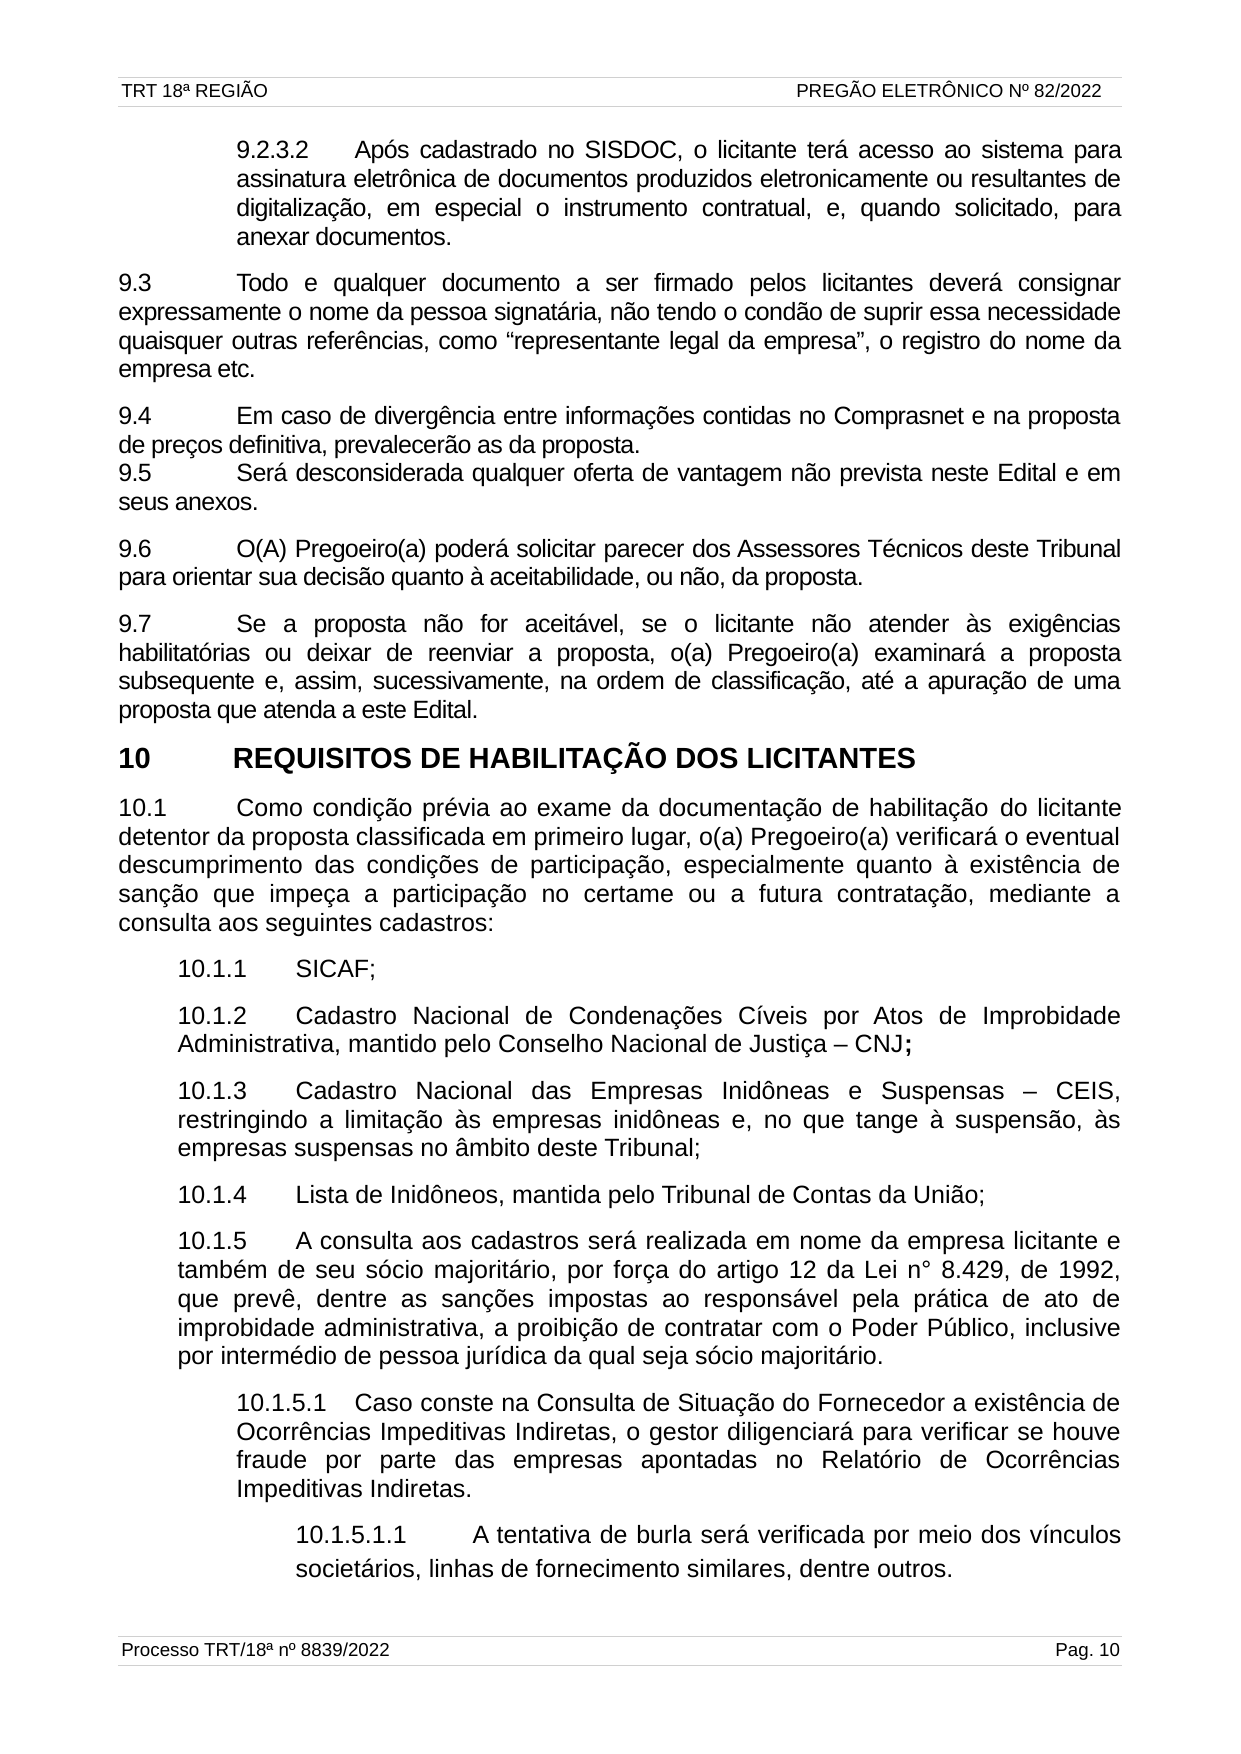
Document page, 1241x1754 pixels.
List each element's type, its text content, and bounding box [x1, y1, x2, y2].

text 10.1.4 Lista de Inidôneos, mantida pelo Tribunal de Contas da União; [177, 1180, 1122, 1209]
list 9.3 Todo e qualquer documento a ser firmado pelos licitantes deverá consignar expressamente o nome da pessoa signatária, não tendo o condão de suprir essa necessidade quaisquer outras referências, como “representante legal da empresa”, o registro do nome da empresa etc. [118, 268, 1122, 383]
text 10.1 Como condição prévia ao exame da documentação de habilitação do licitante detentor da proposta classificada em primeiro lugar, o(a) Pregoeiro(a) verificará o eventual descumprimento das condições de participação, especialmente quanto à existência de sanção que impeça a participação no certame ou a futura contratação, mediante a consulta aos seguintes cadastros: [118, 793, 1122, 937]
text 10 REQUISITOS DE HABILITAÇÃO DOS LICITANTES [118, 742, 1122, 775]
text 10.1.5 A consulta aos cadastros será realizada em nome da empresa licitante e também de seu sócio majoritário, por força do artigo 12 da Lei n° 8.429, de 1992, que prevê, dentre as sanções impostas ao responsável pela prática de ato de improbidade administrativa, a proibição de contratar com o Poder Público, inclusive por intermédio de pessoa jurídica da qual seja sócio majoritário. [177, 1226, 1122, 1370]
list 9.6 O(A) Pregoeiro(a) poderá solicitar parecer dos Assessores Técnicos deste Tribunal para orientar sua decisão quanto à aceitabilidade, ou não, da proposta. [118, 534, 1122, 591]
text 10.1.3 Cadastro Nacional das Empresas Inidôneas e Suspensas – CEIS, restringindo a limitação às empresas inidôneas e, no que tange à suspensão, às empresas suspensas no âmbito deste Tribunal; [177, 1076, 1122, 1162]
list 9.4 Em caso de divergência entre informações contidas no Comprasnet e na proposta de preços definitiva, prevalecerão as da proposta. [118, 401, 1122, 458]
text 10.1.5.1 Caso conste na Consulta de Situação do Fornecedor a existência de Ocorrências Impeditivas Indiretas, o gestor diligenciará para verificar se houve fraude por parte das empresas apontadas no Relatório de Ocorrências Impeditivas Indiretas. [236, 1388, 1122, 1503]
text 10.1.2 Cadastro Nacional de Condenações Cíveis por Atos de Improbidade Administrativa, mantido pelo Conselho Nacional de Justiça – CNJ; [177, 1001, 1122, 1058]
text 10.1.1 SICAF; [177, 954, 1122, 983]
list 10.1.5.1.1 A tentativa de burla será verificada por meio dos vínculos societários, linhas de fornecimento similares, dentre outros. [295, 1521, 1122, 1582]
list 9.7 Se a proposta não for aceitável, se o licitante não atender às exigências habilitatórias ou deixar de reenviar a proposta, o(a) Pregoeiro(a) examinará a proposta subsequente e, assim, sucessivamente, na ordem de classificação, até a apuração de uma proposta que atenda a este Edital. [118, 609, 1122, 724]
list 9.5 Será desconsiderada qualquer oferta de vantagem não prevista neste Edital e em seus anexos. [118, 458, 1122, 516]
list 9.2.3.2 Após cadastrado no SISDOC, o licitante terá acesso ao sistema para assinatura eletrônica de documentos produzidos eletronicamente ou resultantes de digitalização, em especial o instrumento contratual, e, quando solicitado, para anexar documentos. [236, 136, 1122, 251]
